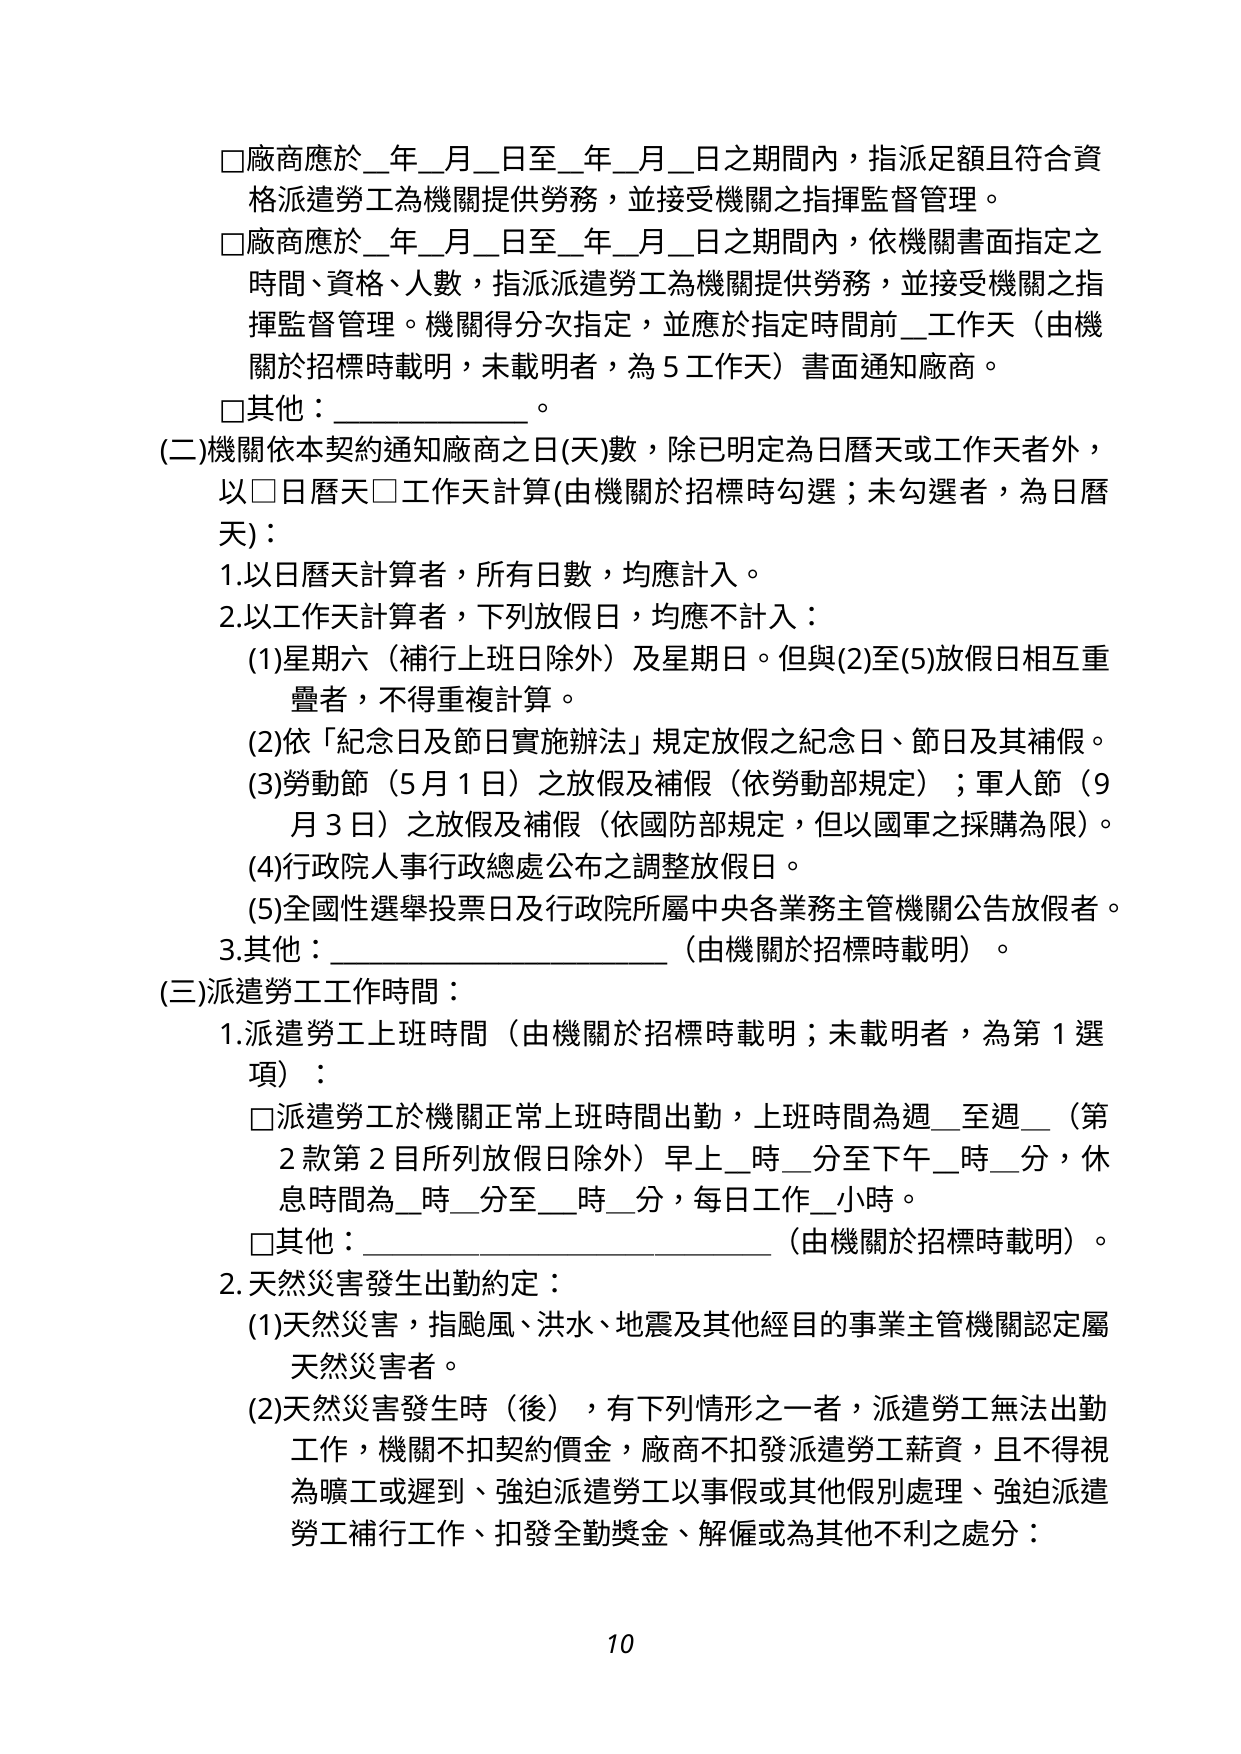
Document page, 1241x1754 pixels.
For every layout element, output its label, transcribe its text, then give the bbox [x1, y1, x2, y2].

text (三)派遣勞工工作時間： [159, 969, 1110, 1011]
text 2. 天然災害發生出勤約定： [218, 1261, 1104, 1302]
text 2.以工作天計算者，下列放假日，均應不計入： [218, 594, 1104, 636]
text (3)勞動節（5月1日）之放假及補假（依勞動部規定）；軍人節（9月3日）之放假及補假（依國防部規定，但以國軍之採購為限）。 [248, 761, 1110, 844]
text (4)行政院人事行政總處公布之調整放假日。 [248, 844, 1110, 886]
text 1.以日曆天計算者，所有日數，均應計入。 [218, 552, 1104, 594]
text □其他：_______________。 [218, 386, 1104, 427]
text (1)星期六（補行上班日除外）及星期日。但與(2)至(5)放假日相互重疊者，不得重複計算。 [248, 636, 1110, 719]
text □派遣勞工於機關正常上班時間出勤，上班時間為週＿至週＿（第2款第2目所列放假日除外）早上__時＿分至下午__時＿分，休息時間為__時＿分至___時＿分，每日工作__小時。 [248, 1094, 1110, 1219]
text □其他：＿＿＿＿＿＿＿＿＿＿＿＿＿＿（由機關於招標時載明）。 [248, 1219, 1110, 1261]
text (2)依「紀念日及節日實施辦法」規定放假之紀念日、節日及其補假。 [248, 719, 1110, 761]
text □廠商應於__年__月__日至__年__月__日之期間內，依機關書面指定之時間、資格、人數，指派派遣勞工為機關提供勞務，並接受機關之指揮監督管理。機關得分次指定，並應於指定時間前__工作天（由機關於招標時載明，未載明者，為5工作天）書面通知廠商。 [218, 219, 1104, 386]
text 3.其他：__________________________（由機關於招標時載明）。 [218, 927, 1104, 969]
text (1)天然災害，指颱風、洪水、地震及其他經目的事業主管機關認定屬天然災害者。 [248, 1302, 1110, 1386]
text □廠商應於__年__月__日至__年__月__日之期間內，指派足額且符合資格派遣勞工為機關提供勞務，並接受機關之指揮監督管理。 [218, 136, 1104, 219]
text (二)機關依本契約通知廠商之日(天)數，除已明定為日曆天或工作天者外，以□日曆天□工作天計算(由機關於招標時勾選；未勾選者，為日曆天)： [159, 427, 1110, 552]
text (5)全國性選舉投票日及行政院所屬中央各業務主管機關公告放假者。 [248, 886, 1110, 927]
text 1.派遣勞工上班時間（由機關於招標時載明；未載明者，為第1選項）： [218, 1011, 1104, 1094]
text (2)天然災害發生時（後），有下列情形之一者，派遣勞工無法出勤工作，機關不扣契約價金，廠商不扣發派遣勞工薪資，且不得視為曠工或遲到、強迫派遣勞工以事假或其他假別處理、強迫派遣勞工補行工作、扣發全勤獎金、解僱或為其他不利之處分： [248, 1386, 1110, 1552]
